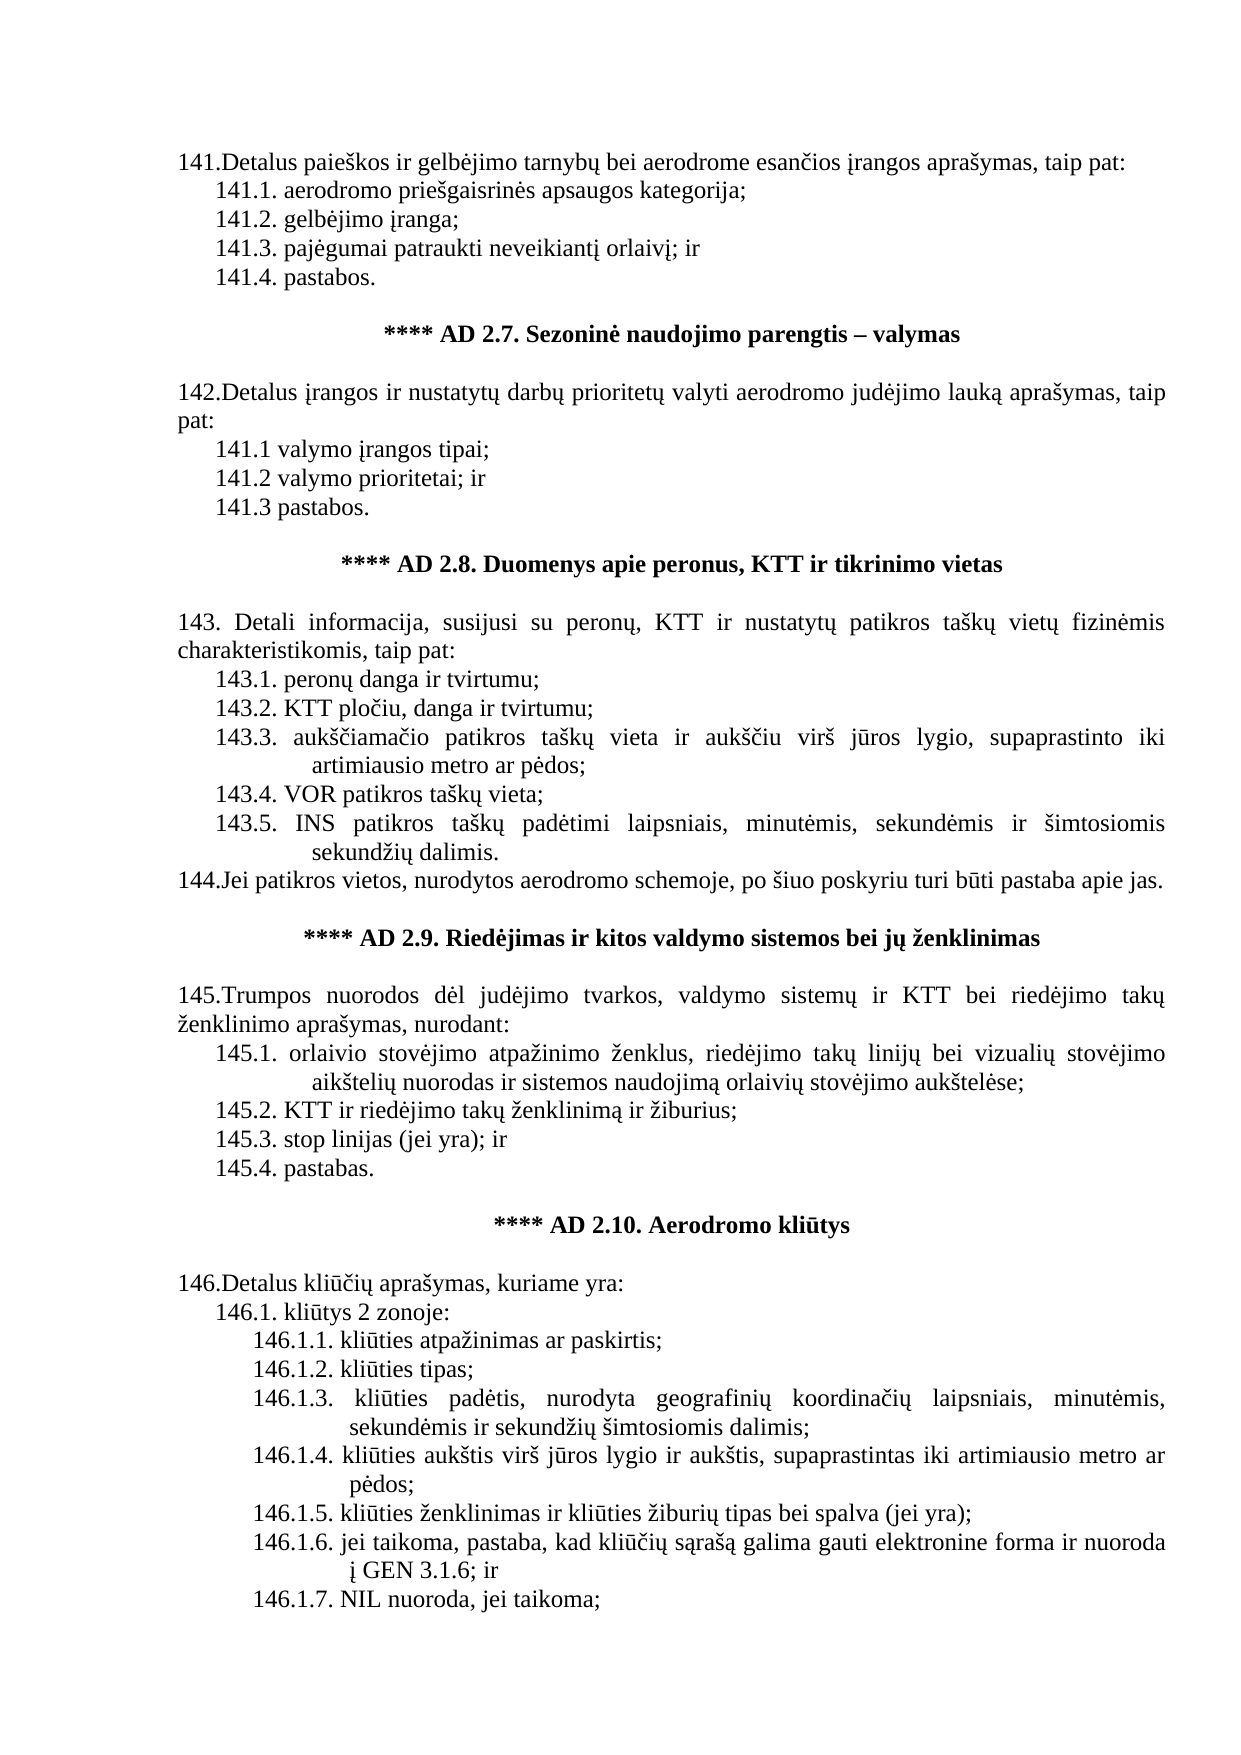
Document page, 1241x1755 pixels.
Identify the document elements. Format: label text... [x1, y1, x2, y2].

text 143.1. peronų danga ir tvirtumu; [215, 664, 1166, 693]
text 141.Detalus paieškos ir gelbėjimo tarnybų bei aerodrome esančios įrangos aprašymas, taip pat: [177, 147, 1166, 176]
text 141.3 pastabos. [215, 492, 1166, 521]
text 145.4. pastabas. [215, 1153, 1166, 1182]
text 146.1.4. kliūties aukštis virš jūros lygio ir aukštis, supaprastintas iki artimiausio metro ar pėdos; [252, 1441, 1166, 1498]
text 143.3. aukščiamačio patikros taškų vieta ir aukščiu virš jūros lygio, supaprastinto iki artimiausio metro ar pėdos; [215, 722, 1166, 779]
text 146.1.3. kliūties padėtis, nurodyta geografinių koordinačių laipsniais, minutėmis, sekundėmis ir sekundžių šimtosiomis dalimis; [252, 1383, 1166, 1441]
text 141.2. gelbėjimo įranga; [215, 204, 1166, 233]
text 143.2. KTT pločiu, danga ir tvirtumu; [215, 693, 1166, 722]
text 146.1.1. kliūties atpažinimas ar paskirtis; [252, 1326, 1166, 1354]
text 141.1. aerodromo priešgaisrinės apsaugos kategorija; [215, 176, 1166, 204]
text 142.Detalus įrangos ir nustatytų darbų prioritetų valyti aerodromo judėjimo lauką aprašymas, taip pat: [177, 377, 1166, 434]
text **** AD 2.8. Duomenys apie peronus, KTT ir tikrinimo vietas [177, 549, 1166, 578]
text **** AD 2.7. Sezoninė naudojimo parengtis – valymas [177, 319, 1166, 348]
text 146.1.5. kliūties ženklinimas ir kliūties žiburių tipas bei spalva (jei yra); [252, 1498, 1166, 1527]
text 145.3. stop linijas (jei yra); ir [215, 1124, 1166, 1153]
text 143. Detali informacija, susijusi su peronų, KTT ir nustatytų patikros taškų vietų fizinėmis charakteristikomis, taip pat: [177, 607, 1166, 664]
text **** AD 2.9. Riedėjimas ir kitos valdymo sistemos bei jų ženklinimas [177, 923, 1166, 952]
text 143.4. VOR patikros taškų vieta; [215, 779, 1166, 808]
text 144.Jei patikros vietos, nurodytos aerodromo schemoje, po šiuo poskyriu turi būti pastaba apie jas. [177, 866, 1166, 894]
text 143.5. INS patikros taškų padėtimi laipsniais, minutėmis, sekundėmis ir šimtosiomis sekundžių dalimis. [215, 808, 1166, 866]
text **** AD 2.10. Aerodromo kliūtys [177, 1211, 1166, 1239]
text 145.1. orlaivio stovėjimo atpažinimo ženklus, riedėjimo takų linijų bei vizualių stovėjimo aikštelių nuorodas ir sistemos naudojimą orlaivių stovėjimo aukštelėse; [215, 1038, 1166, 1096]
text 145.Trumpos nuorodos dėl judėjimo tvarkos, valdymo sistemų ir KTT bei riedėjimo takų ženklinimo aprašymas, nurodant: [177, 981, 1166, 1038]
text 145.2. KTT ir riedėjimo takų ženklinimą ir žiburius; [215, 1096, 1166, 1124]
text 146.1.6. jei taikoma, pastaba, kad kliūčių sąrašą galima gauti elektronine forma ir nuoroda į GEN 3.1.6; ir [252, 1527, 1166, 1584]
text 146.1.2. kliūties tipas; [252, 1354, 1166, 1383]
text 141.1 valymo įrangos tipai; [215, 434, 1166, 463]
text 141.3. pajėgumai patraukti neveikiantį orlaivį; ir [215, 233, 1166, 262]
text 141.2 valymo prioritetai; ir [215, 463, 1166, 492]
text 141.4. pastabos. [215, 262, 1166, 291]
text 146.1. kliūtys 2 zonoje: [215, 1297, 1166, 1326]
text 146.1.7. NIL nuoroda, jei taikoma; [252, 1584, 1166, 1613]
text 146.Detalus kliūčių aprašymas, kuriame yra: [177, 1268, 1166, 1297]
